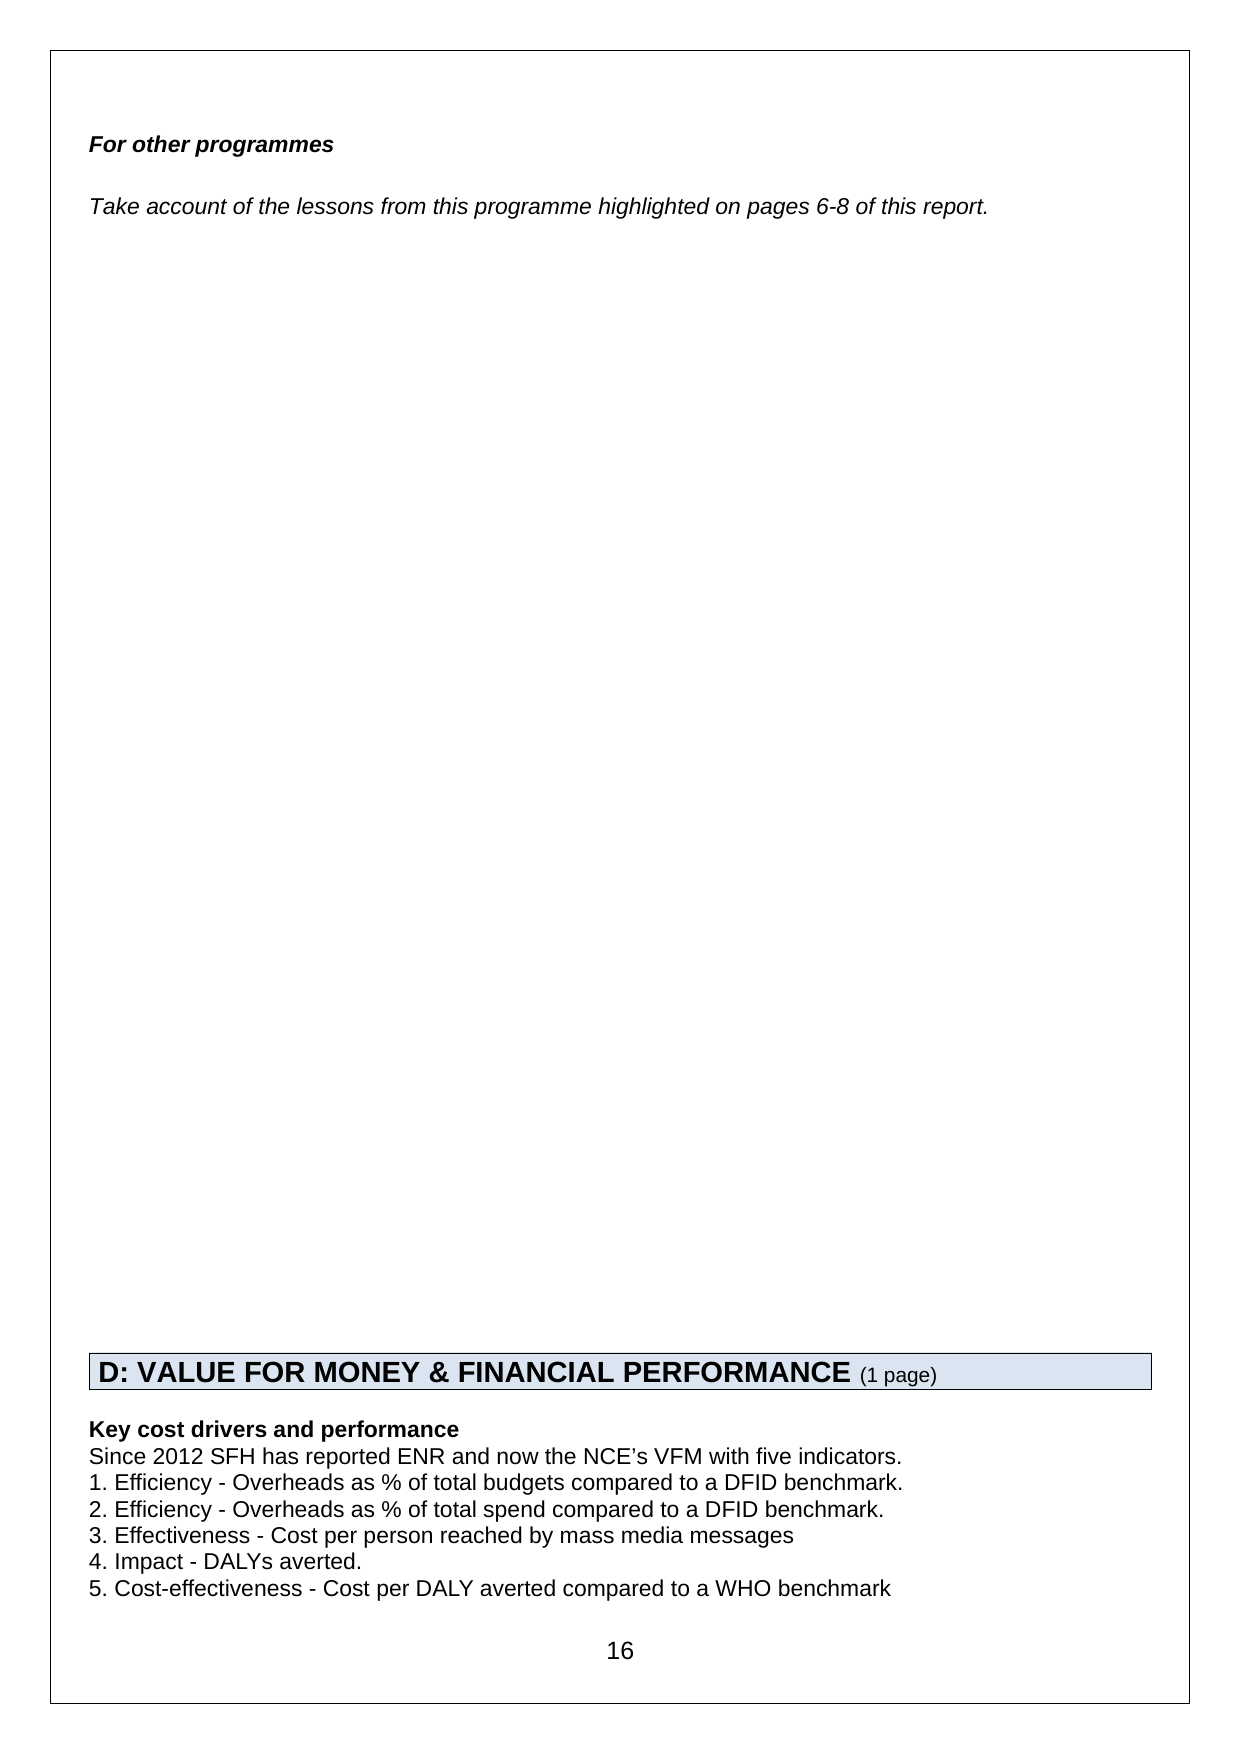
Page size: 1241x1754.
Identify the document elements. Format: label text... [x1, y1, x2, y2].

text 5. Cost-effectiveness - Cost per DALY averted compared to a WHO benchmark [89, 1574, 1152, 1601]
subtitle For other programmes [89, 131, 1152, 158]
text Since 2012 SFH has reported ENR and now the NCE’s VFM with five indicators. 1. Efficiency - Overheads as % of total budgets compared to a DFID benchmark. [89, 1443, 1152, 1496]
text 3. Effectiveness - Cost per person reached by mass media messages [89, 1522, 1152, 1548]
text Take account of the lessons from this programme highlighted on pages 6-8 of this report. [89, 193, 1152, 219]
subtitle D: VALUE FOR MONEY & FINANCIAL PERFORMANCE (1 page) [90, 1354, 1151, 1389]
text 2. Efficiency - Overheads as % of total spend compared to a DFID benchmark. [89, 1496, 1152, 1522]
text Key cost drivers and performance [89, 1416, 1152, 1443]
text 4. Impact - DALYs averted. [89, 1548, 1152, 1574]
